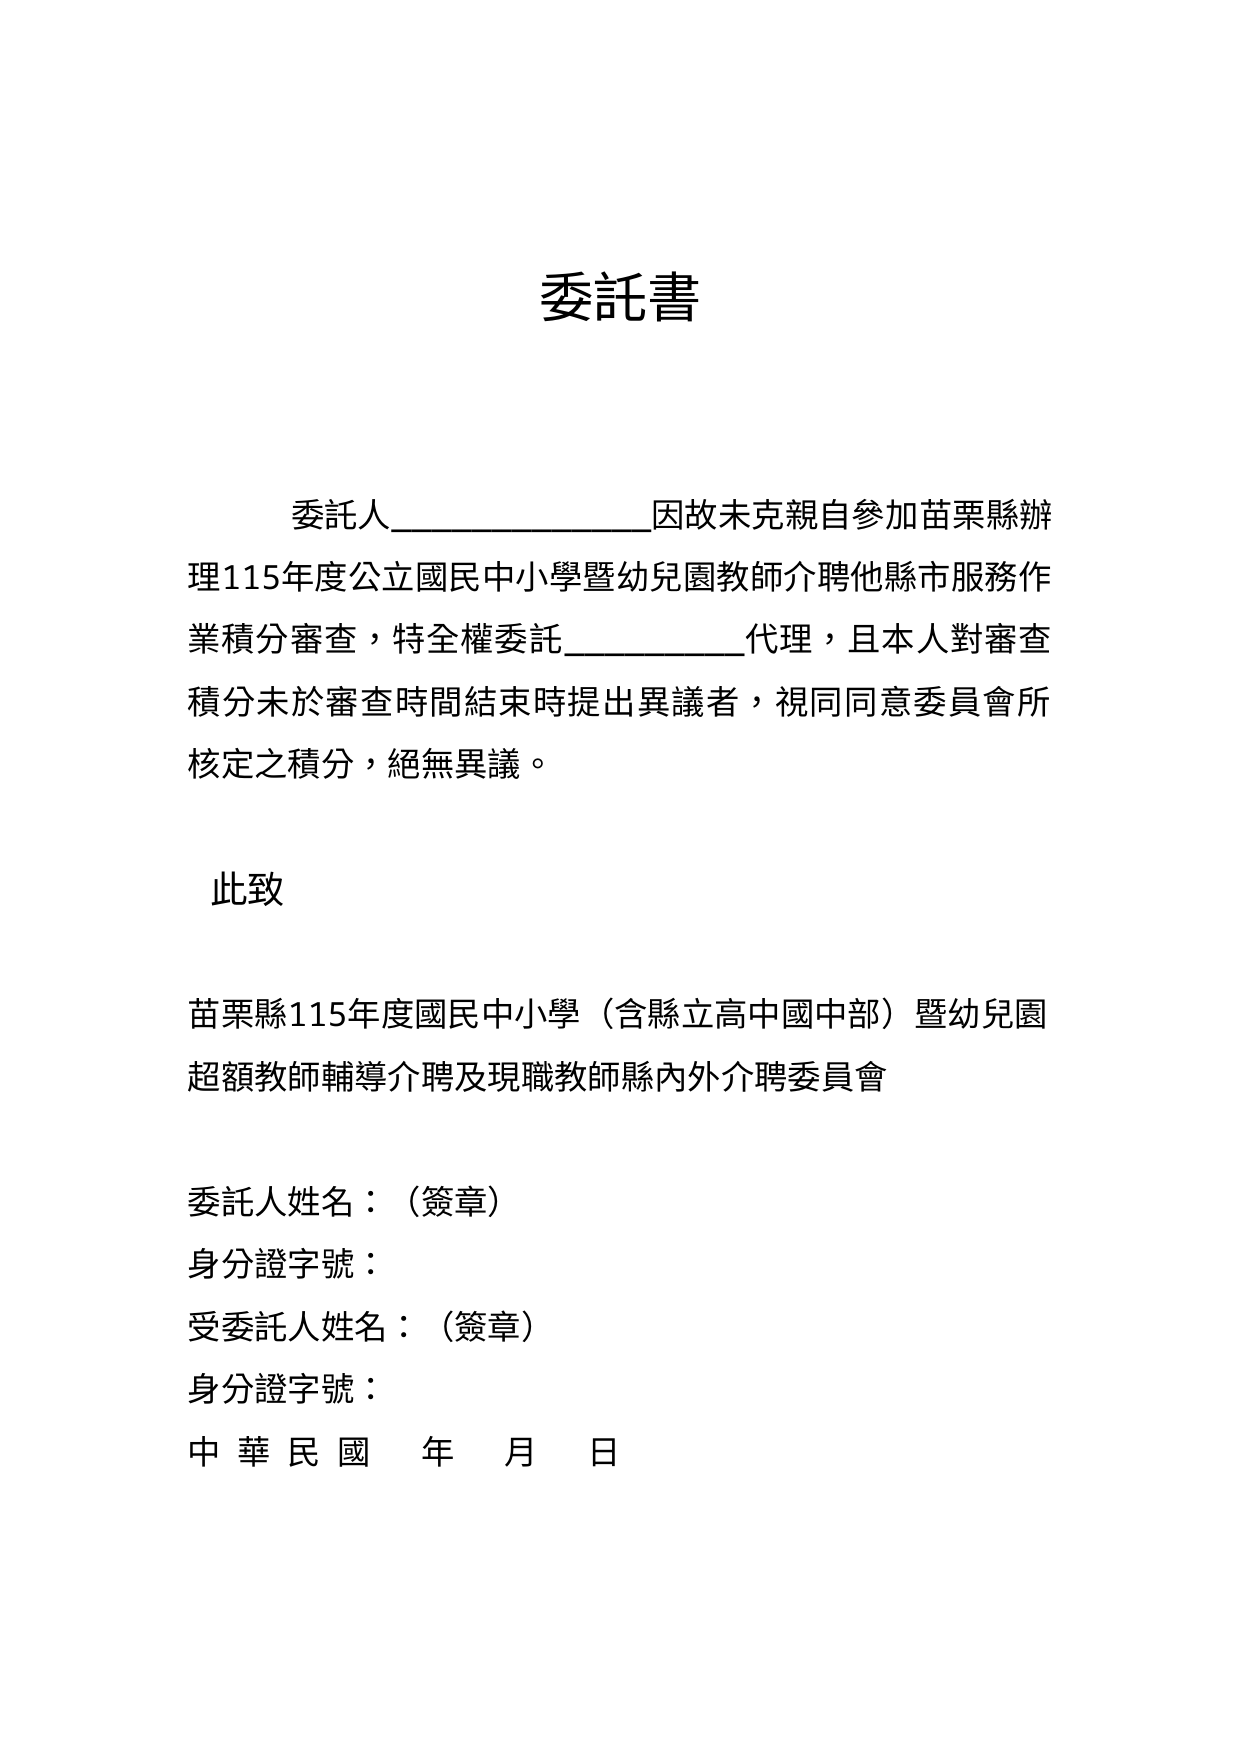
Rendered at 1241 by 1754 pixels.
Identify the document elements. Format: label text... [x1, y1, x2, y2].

text 受委託人姓名：（簽章） [187, 1283, 1053, 1346]
text 中 華 民 國 年 月 日 [187, 1408, 1053, 1471]
text 身分證字號： [187, 1221, 1053, 1283]
text 委託人_____________因故未克親自參加苗栗縣辦理115年度公立國民中小學暨幼兒園教師介聘他縣市服務作業積分審查，特全權委託_________代理，且本人對審查積分未於審查時間結束時提出異議者，視同同意委員會所核定之積分，絕無異議。 [187, 471, 1053, 783]
text 此致 [187, 846, 1053, 908]
text 苗栗縣115年度國民中小學（含縣立高中國中部）暨幼兒園超額教師輔導介聘及現職教師縣內外介聘委員會 [187, 971, 1053, 1096]
text 委託人姓名：（簽章） [187, 1158, 1053, 1221]
text 身分證字號： [187, 1346, 1053, 1408]
text 委託書 [187, 221, 1053, 346]
